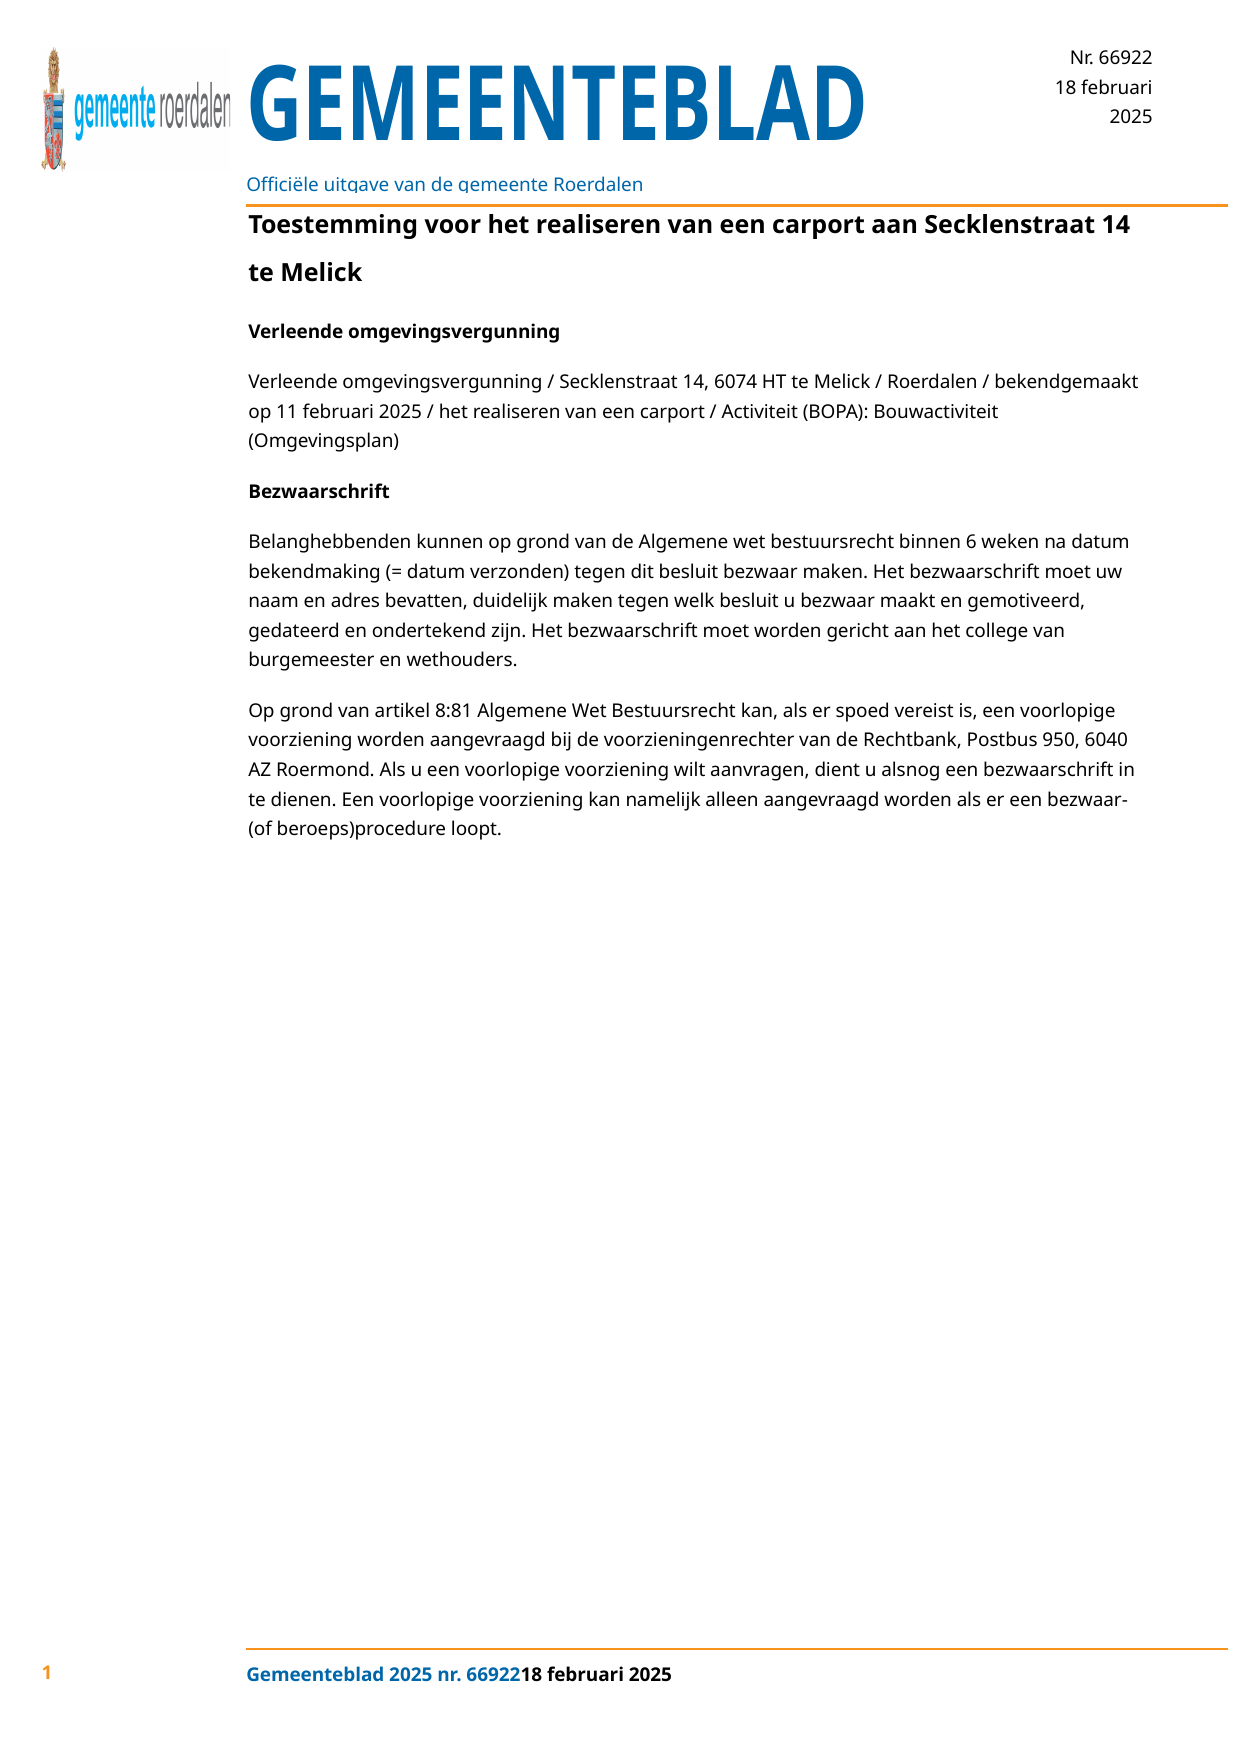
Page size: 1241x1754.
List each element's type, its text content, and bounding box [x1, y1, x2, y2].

picture [41, 47, 231, 172]
text Verleende omgevingsvergunning [248, 318, 1152, 344]
text Belanghebbenden kunnen op grond van de Algemene wet bestuursrecht binnen 6 weken na datum bekendmaking (= datum verzonden) tegen dit besluit bezwaar maken. Het bezwaarschrift moet uw naam en adres bevatten, duidelijk maken tegen welk besluit u bezwaar maakt en gemotiveerd, gedateerd en ondertekend zijn. Het bezwaarschrift moet worden gericht aan het college van burgemeester en wethouders. [248, 528, 1152, 672]
text Op grond van artikel 8:81 Algemene Wet Bestuursrecht kan, als er spoed vereist is, een voorlopige voorziening worden aangevraagd bij de voorzieningenrechter van de Rechtbank, Postbus 950, 6040 AZ Roermond. Als u een voorlopige voorziening wilt aanvragen, dient u alsnog een bezwaarschrift in te dienen. Een voorlopige voorziening kan namelijk alleen aangevraagd worden als er een bezwaar- (of beroeps)procedure loopt. [248, 697, 1152, 841]
text Bezwaarschrift [248, 478, 1152, 504]
text Toestemming voor het realiseren van een carport aan Secklenstraat 14 te Melick [248, 207, 1152, 288]
text Verleende omgevingsvergunning / Secklenstraat 14, 6074 HT te Melick / Roerdalen / bekendgemaakt op 11 februari 2025 / het realiseren van een carport / Activiteit (BOPA): Bouwactiviteit (Omgevingsplan) [248, 368, 1152, 453]
